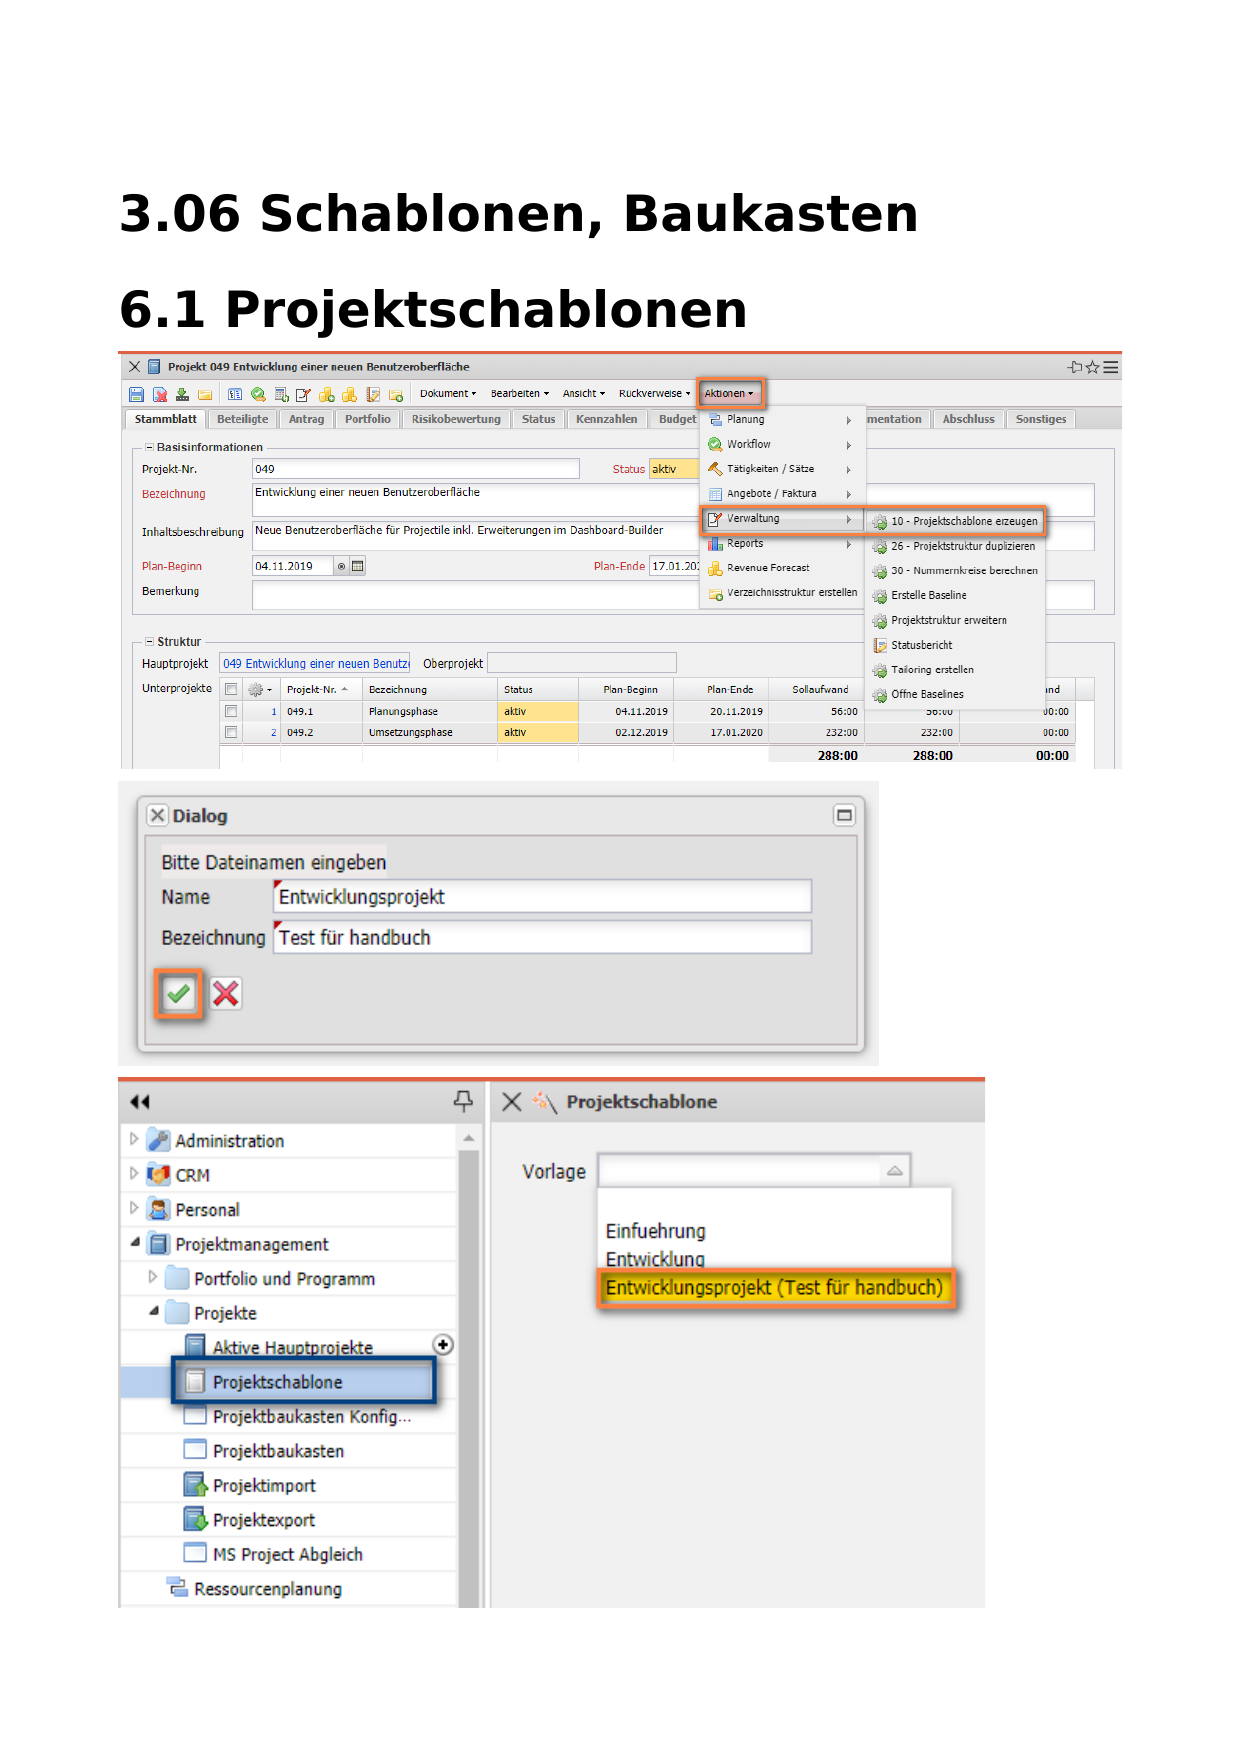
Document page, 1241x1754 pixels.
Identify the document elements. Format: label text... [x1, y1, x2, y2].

subtitle 3.06 Schablonen, Baukasten [118, 185, 1122, 243]
picture [118, 781, 879, 1066]
picture [118, 351, 1123, 769]
subtitle 6.1 Projektschablonen [118, 281, 1122, 339]
picture [118, 1077, 986, 1608]
